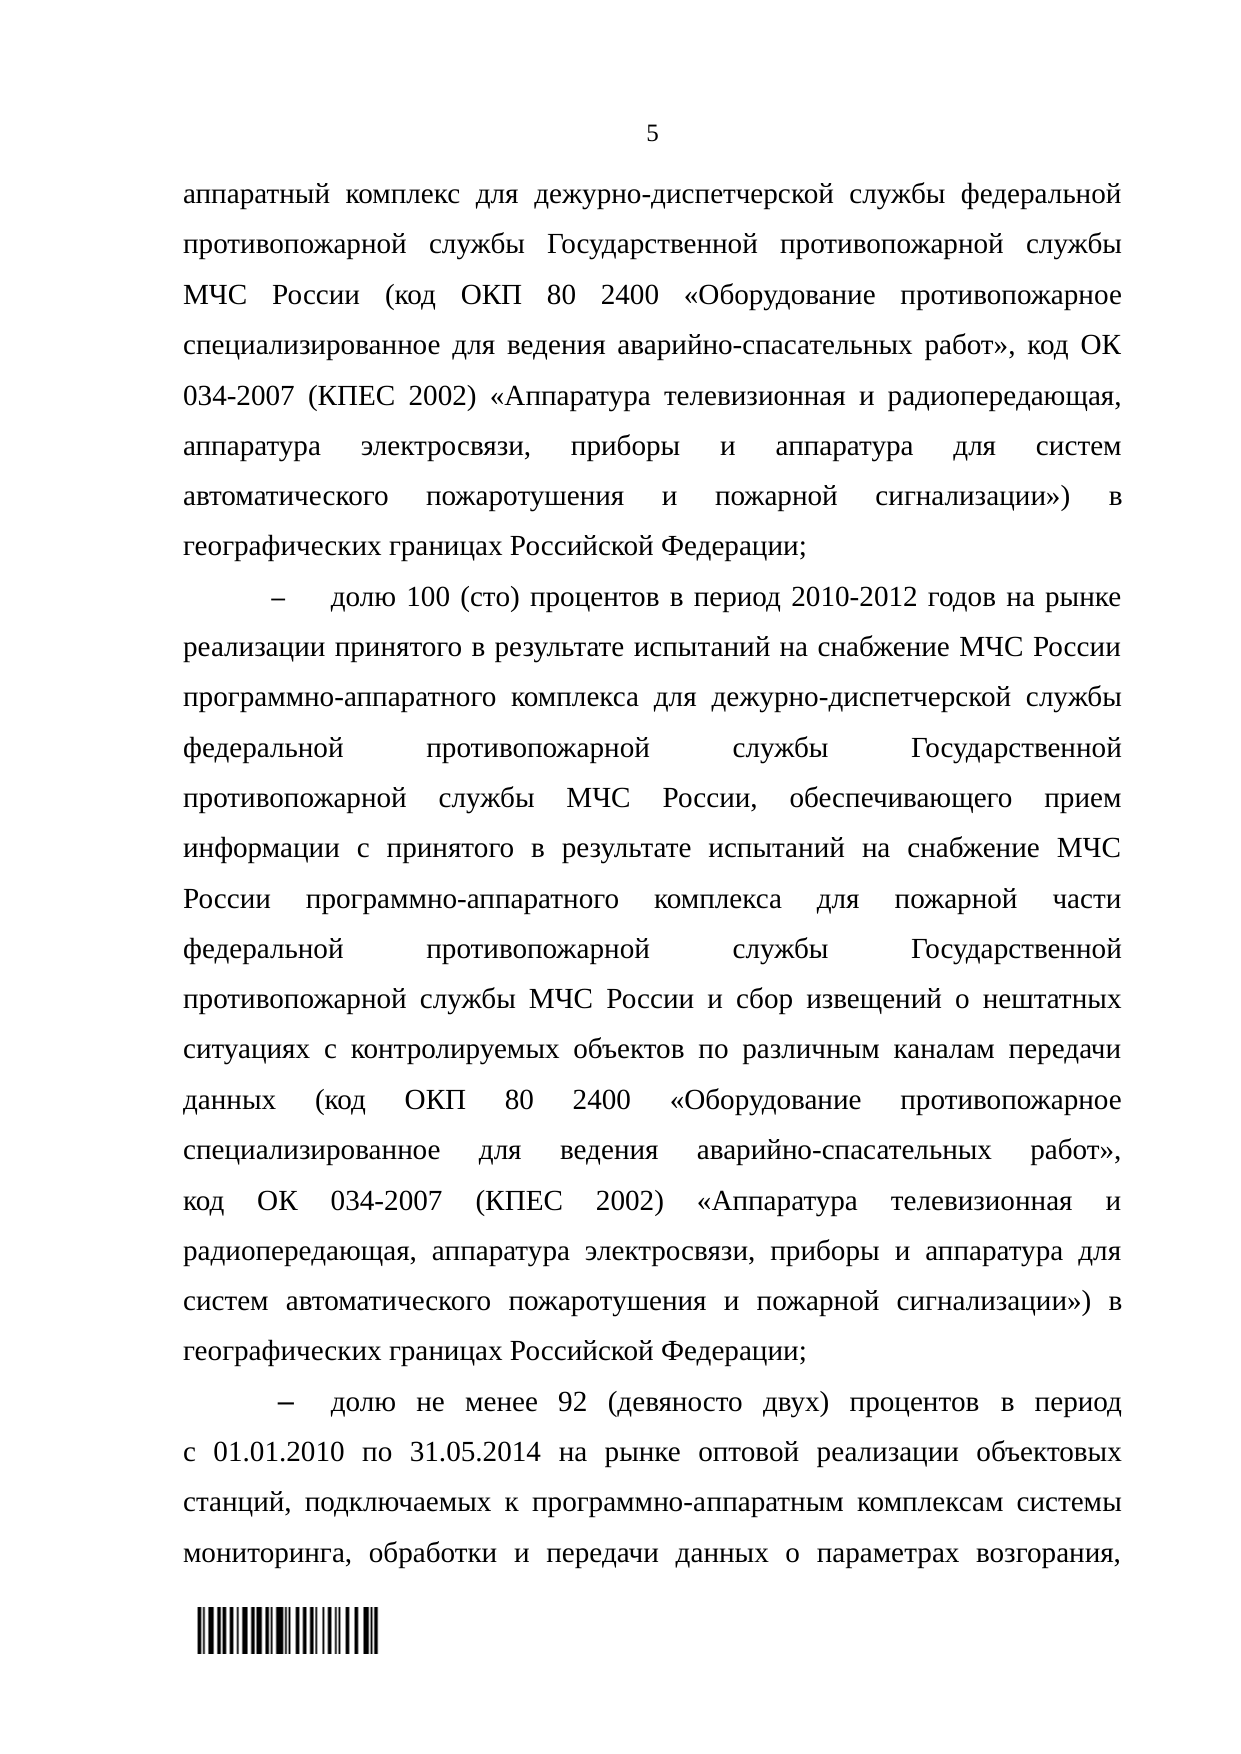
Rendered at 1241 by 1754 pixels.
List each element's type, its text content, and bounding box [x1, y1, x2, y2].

picture [182, 1607, 396, 1654]
list долю 100 (сто) процентов в период 2010-2012 годов на рынке реализации принятого в результате испытаний на снабжение МЧС России программно-аппаратного комплекса для дежурно-диспетчерской службы федеральной противопожарной службы Государственной противопожарной службы МЧС России, обеспечивающего прием информации с принятого в результате испытаний на снабжение МЧС России программно-аппаратного комплекса для пожарной части федеральной противопожарной службы Государственной противопожарной службы МЧС России и сбор извещений о нештатных ситуациях с контролируемых объектов по различным каналам передачи данных (код ОКП 80 2400 «Оборудование противопожарное специализированное для ведения аварийно-спасательных работ», код ОК 034-2007 (КПЕС 2002) «Аппаратура телевизионная и радиопередающая, аппаратура электросвязи, приборы и аппаратура для систем автоматического пожаротушения и пожарной сигнализации») в географических границах Российской Федерации; [183, 579, 1122, 1367]
text аппаратный комплекс для дежурно-диспетчерской службы федеральной противопожарной службы Государственной противопожарной службы МЧС России (код ОКП 80 2400 «Оборудование противопожарное специализированное для ведения аварийно-спасательных работ», код ОК 034-2007 (КПЕС 2002) «Аппаратура телевизионная и радиопередающая, аппаратура электросвязи, приборы и аппаратура для систем автоматического пожаротушения и пожарной сигнализации») в географических границах Российской Федерации; [183, 176, 1122, 562]
list долю не менее 92 (девяносто двух) процентов в период с 01.01.2010 по 31.05.2014 на рынке оптовой реализации объектовых станций, подключаемых к программно-аппаратным комплексам системы мониторинга, обработки и передачи данных о параметрах возгорания, [183, 1384, 1122, 1568]
